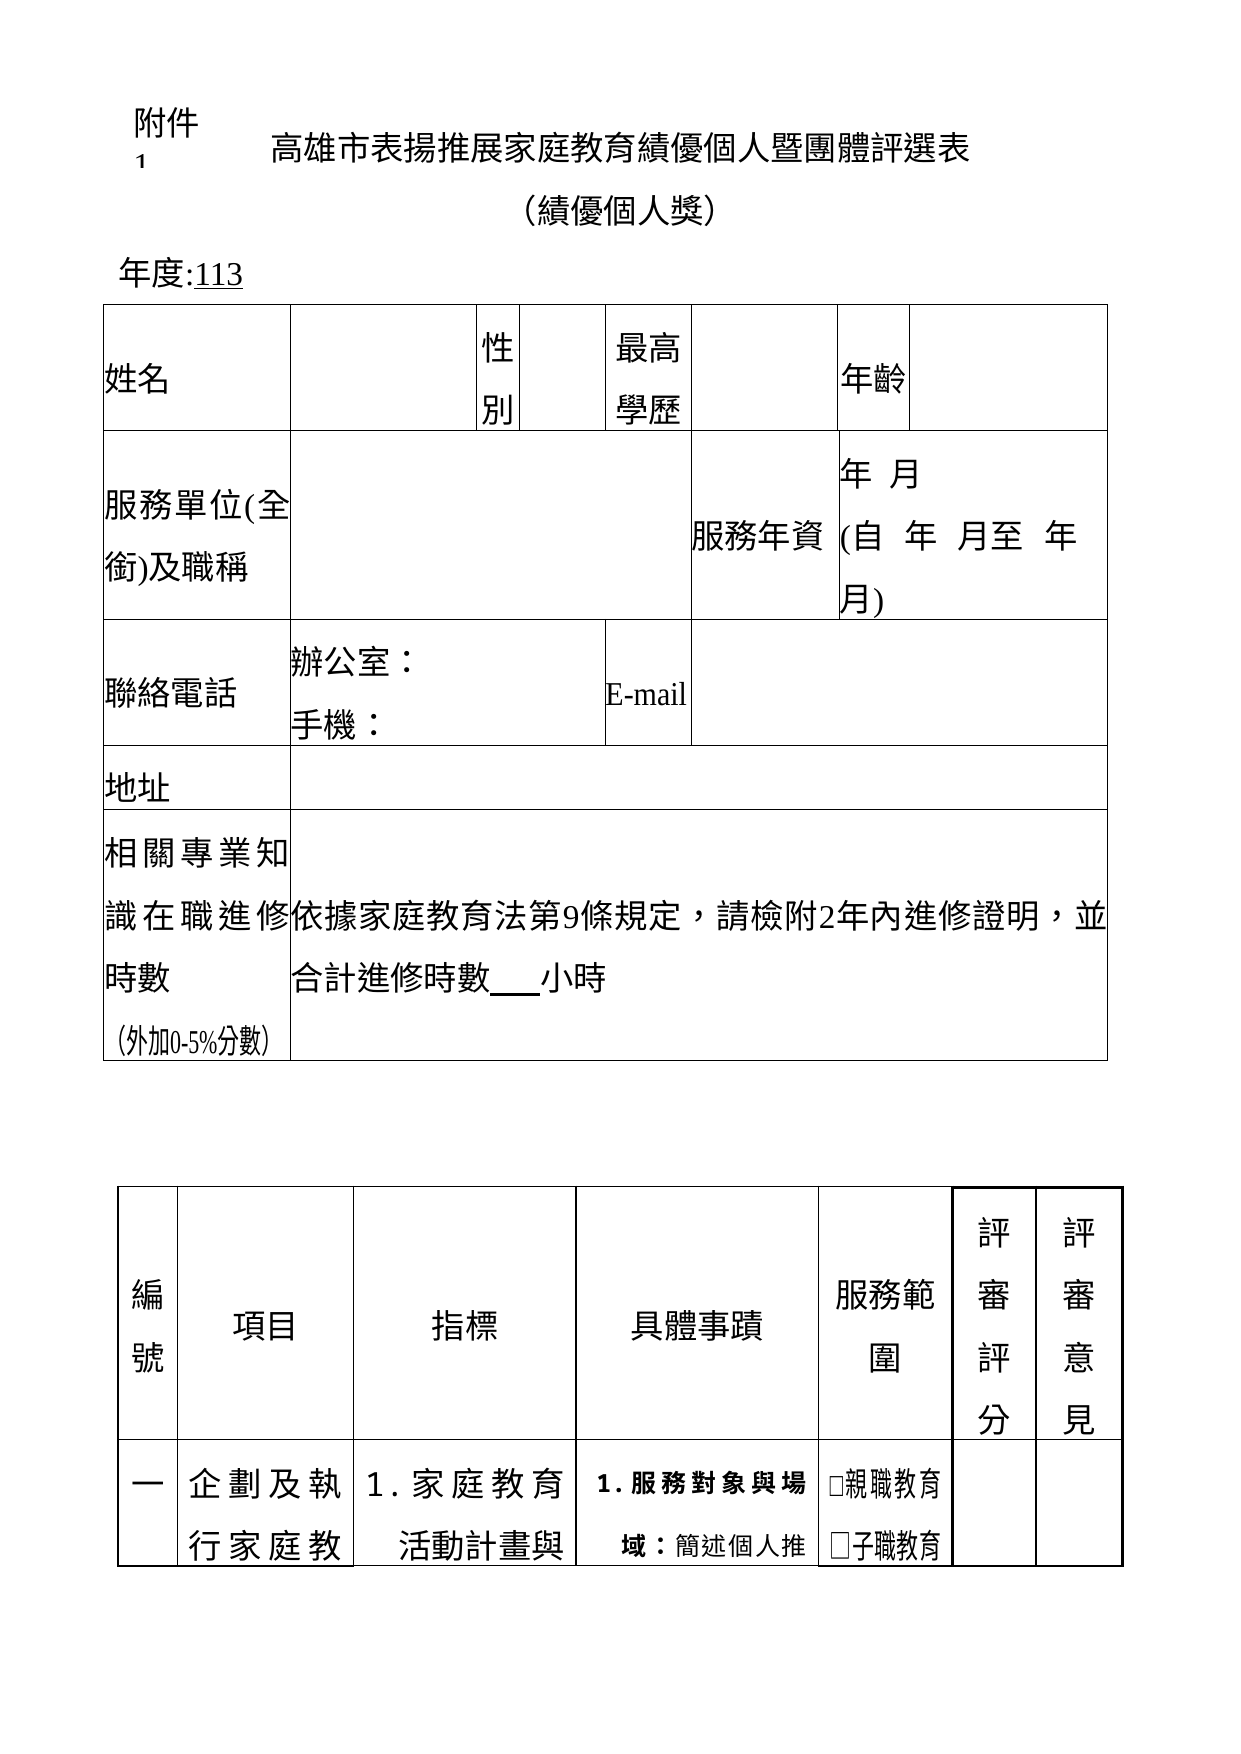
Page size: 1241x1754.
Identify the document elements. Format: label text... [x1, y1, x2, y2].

table_header [692, 305, 837, 430]
table_cell 年 月 (自 年 月至 年 月) [840, 431, 1107, 619]
table_cell 辦公室： 手機： [291, 620, 605, 745]
text 附件1 [133, 97, 221, 168]
table_header 編號 [119, 1187, 177, 1439]
table_cell [692, 620, 1107, 745]
table_header 性別 [477, 305, 519, 430]
table_header [520, 305, 605, 430]
table_cell 企劃及執行家庭教 [178, 1440, 353, 1565]
table_header 最高 學歷 [606, 305, 691, 430]
table_cell 一 [119, 1440, 177, 1565]
table_cell 相關專業知識在職進修時數 （外加0-5%分數） [104, 810, 290, 1059]
table_header 項目 [178, 1187, 353, 1439]
table_header 評審 評分 [954, 1189, 1035, 1439]
table_cell E-mail [606, 620, 691, 745]
table_cell 聯絡電話 [104, 620, 290, 745]
table_cell 服務年資 [692, 431, 839, 619]
table_header 具體事蹟 [577, 1187, 818, 1439]
table_cell 地址 [104, 746, 290, 808]
table_cell [291, 746, 1107, 808]
table_cell □親職教育 □子職教育 [819, 1440, 951, 1565]
table_header 指標 [354, 1187, 575, 1439]
table_header 年齡 [838, 305, 909, 430]
table_cell 1.服務對象與場域：簡述個人推 [577, 1440, 818, 1565]
table_cell [954, 1440, 1035, 1565]
text （績優個人獎） [118, 167, 1122, 229]
table_cell [291, 431, 691, 619]
table_header 評審意見 [1037, 1189, 1121, 1439]
table_header 服務範圍 [819, 1187, 951, 1439]
table_cell 依據家庭教育法第9條規定，請檢附2年內進修證明，並合計進修時數 小時 [291, 810, 1107, 1059]
table_header [291, 305, 476, 430]
text 年度:113 [118, 229, 1122, 292]
table_cell [1037, 1440, 1121, 1565]
table_header 姓名 [104, 305, 290, 430]
table_header [910, 305, 1107, 430]
text 高雄市表揚推展家庭教育績優個人暨團體評選表 [118, 89, 1122, 175]
table_cell 服務單位(全銜)及職稱 [104, 431, 290, 619]
table_cell 1.家庭教育活動計畫與 [354, 1440, 575, 1565]
